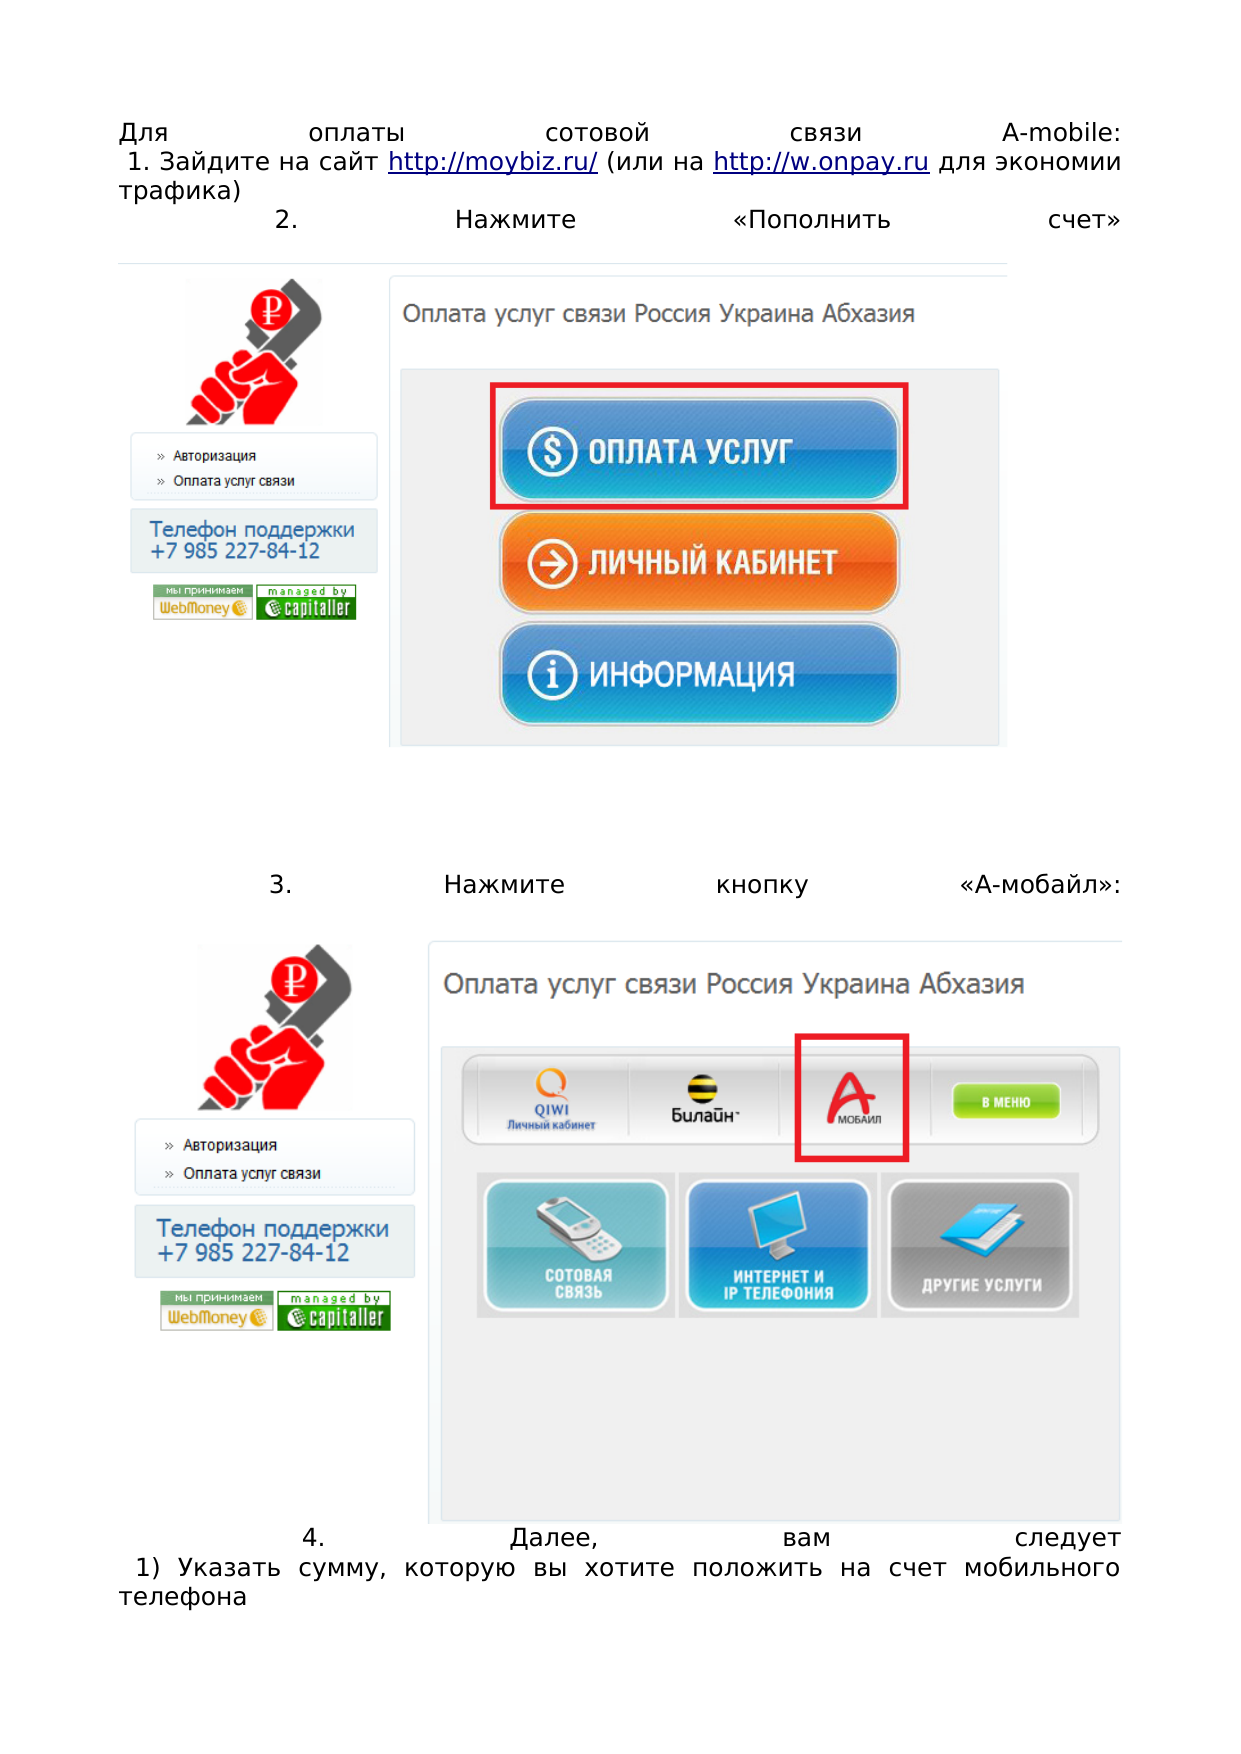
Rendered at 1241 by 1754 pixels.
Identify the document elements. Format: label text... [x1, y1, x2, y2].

text 4. Далее, вам следует 1) Указать сумму, которую вы хотите положить на счет мобильного телефона [118, 1524, 1122, 1611]
text Для оплаты сотовой связи A-mobile: 1. Зайдите на сайт http://moybiz.ru/ (или на http://w.onpay.ru для экономии трафика) 2. Нажмите «Пополнить счет» [118, 118, 1122, 263]
picture [118, 928, 1123, 1524]
text 3. Нажмите кнопку «А-мобайл»: [118, 871, 1122, 928]
picture [118, 263, 1123, 871]
